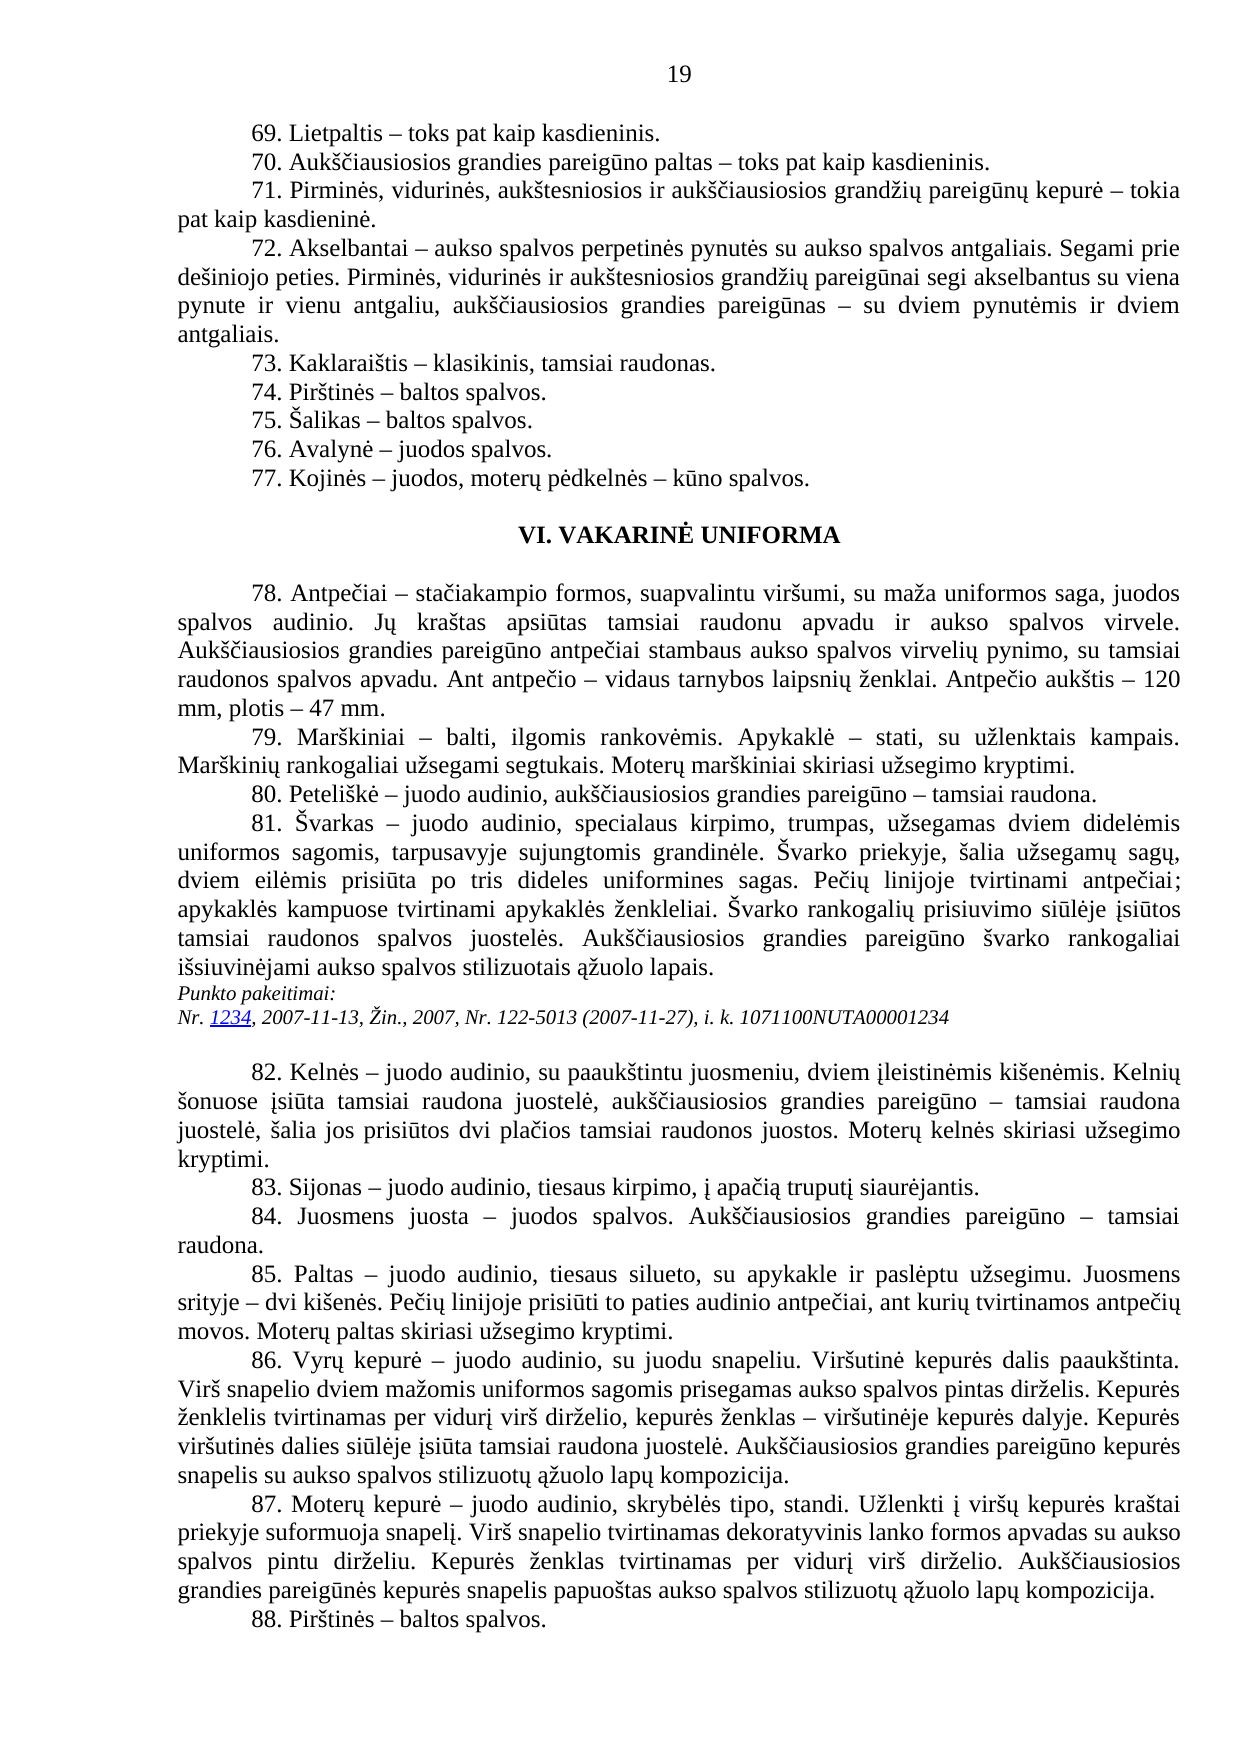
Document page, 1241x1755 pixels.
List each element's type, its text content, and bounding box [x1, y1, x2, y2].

text Nr. 1234, 2007-11-13, Žin., 2007, Nr. 122-5013 (2007-11-27), i. k. 1071100NUTA00001234 [177, 1005, 1181, 1029]
text 73. Kaklaraištis – klasikinis, tamsiai raudonas. [177, 348, 1181, 377]
text 77. Kojinės – juodos, moterų pėdkelnės – kūno spalvos. [177, 463, 1181, 492]
text 75. Šalikas – baltos spalvos. [177, 406, 1181, 434]
text 81. Švarkas – juodo audinio, specialaus kirpimo, trumpas, užsegamas dviem didelėmis uniformos sagomis, tarpusavyje sujungtomis grandinėle. Švarko priekyje, šalia užsegamų sagų, dviem eilėmis prisiūta po tris dideles uniformines sagas. Pečių linijoje tvirtinami antpečiai; apykaklės kampuose tvirtinami apykaklės ženkleliai. Švarko rankogalių prisiuvimo siūlėje įsiūtos tamsiai raudonos spalvos juostelės. Aukščiausiosios grandies pareigūno švarko rankogaliai išsiuvinėjami aukso spalvos stilizuotais ąžuolo lapais. [177, 808, 1181, 981]
text 72. Akselbantai – aukso spalvos perpetinės pynutės su aukso spalvos antgaliais. Segami prie dešiniojo peties. Pirminės, vidurinės ir aukštesniosios grandžių pareigūnai segi akselbantus su viena pynute ir vienu antgaliu, aukščiausiosios grandies pareigūnas – su dviem pynutėmis ir dviem antgaliais. [177, 233, 1181, 348]
text 88. Pirštinės – baltos spalvos. [177, 1604, 1181, 1632]
text 85. Paltas – juodo audinio, tiesaus silueto, su apykakle ir paslėptu užsegimu. Juosmens srityje – dvi kišenės. Pečių linijoje prisiūti to paties audinio antpečiai, ant kurių tvirtinamos antpečių movos. Moterų paltas skiriasi užsegimo kryptimi. [177, 1259, 1181, 1345]
text 71. Pirminės, vidurinės, aukštesniosios ir aukščiausiosios grandžių pareigūnų kepurė – tokia pat kaip kasdieninė. [177, 176, 1181, 233]
text 79. Marškiniai – balti, ilgomis rankovėmis. Apykaklė – stati, su užlenktais kampais. Marškinių rankogaliai užsegami segtukais. Moterų marškiniai skiriasi užsegimo kryptimi. [177, 722, 1181, 779]
text 70. Aukščiausiosios grandies pareigūno paltas – toks pat kaip kasdieninis. [177, 147, 1181, 176]
text 83. Sijonas – juodo audinio, tiesaus kirpimo, į apačią truputį siaurėjantis. [177, 1172, 1181, 1201]
text 78. Antpečiai – stačiakampio formos, suapvalintu viršumi, su maža uniformos saga, juodos spalvos audinio. Jų kraštas apsiūtas tamsiai raudonu apvadu ir aukso spalvos virvele. Aukščiausiosios grandies pareigūno antpečiai stambaus aukso spalvos virvelių pynimo, su tamsiai raudonos spalvos apvadu. Ant antpečio – vidaus tarnybos laipsnių ženklai. Antpečio aukštis – 120 mm, plotis – 47 mm. [177, 578, 1181, 722]
text 76. Avalynė – juodos spalvos. [177, 434, 1181, 463]
text 74. Pirštinės – baltos spalvos. [177, 377, 1181, 406]
text 86. Vyrų kepurė – juodo audinio, su juodu snapeliu. Viršutinė kepurės dalis paaukštinta. Virš snapelio dviem mažomis uniformos sagomis prisegamas aukso spalvos pintas dirželis. Kepurės ženklelis tvirtinamas per vidurį virš dirželio, kepurės ženklas – viršutinėje kepurės dalyje. Kepurės viršutinės dalies siūlėje įsiūta tamsiai raudona juostelė. Aukščiausiosios grandies pareigūno kepurės snapelis su aukso spalvos stilizuotų ąžuolo lapų kompozicija. [177, 1345, 1181, 1489]
text Punkto pakeitimai: [177, 981, 1181, 1005]
text 80. Peteliškė – juodo audinio, aukščiausiosios grandies pareigūno – tamsiai raudona. [177, 779, 1181, 808]
text 87. Moterų kepurė – juodo audinio, skrybėlės tipo, standi. Užlenkti į viršų kepurės kraštai priekyje suformuoja snapelį. Virš snapelio tvirtinamas dekoratyvinis lanko formos apvadas su aukso spalvos pintu dirželiu. Kepurės ženklas tvirtinamas per vidurį virš dirželio. Aukščiausiosios grandies pareigūnės kepurės snapelis papuoštas aukso spalvos stilizuotų ąžuolo lapų kompozicija. [177, 1489, 1181, 1604]
text 84. Juosmens juosta – juodos spalvos. Aukščiausiosios grandies pareigūno – tamsiai raudona. [177, 1201, 1181, 1259]
text 69. Lietpaltis – toks pat kaip kasdieninis. [177, 118, 1181, 147]
text VI. VAKARINĖ UNIFORMA [177, 521, 1181, 549]
text 82. Kelnės – juodo audinio, su paaukštintu juosmeniu, dviem įleistinėmis kišenėmis. Kelnių šonuose įsiūta tamsiai raudona juostelė, aukščiausiosios grandies pareigūno – tamsiai raudona juostelė, šalia jos prisiūtos dvi plačios tamsiai raudonos juostos. Moterų kelnės skiriasi užsegimo kryptimi. [177, 1057, 1181, 1172]
